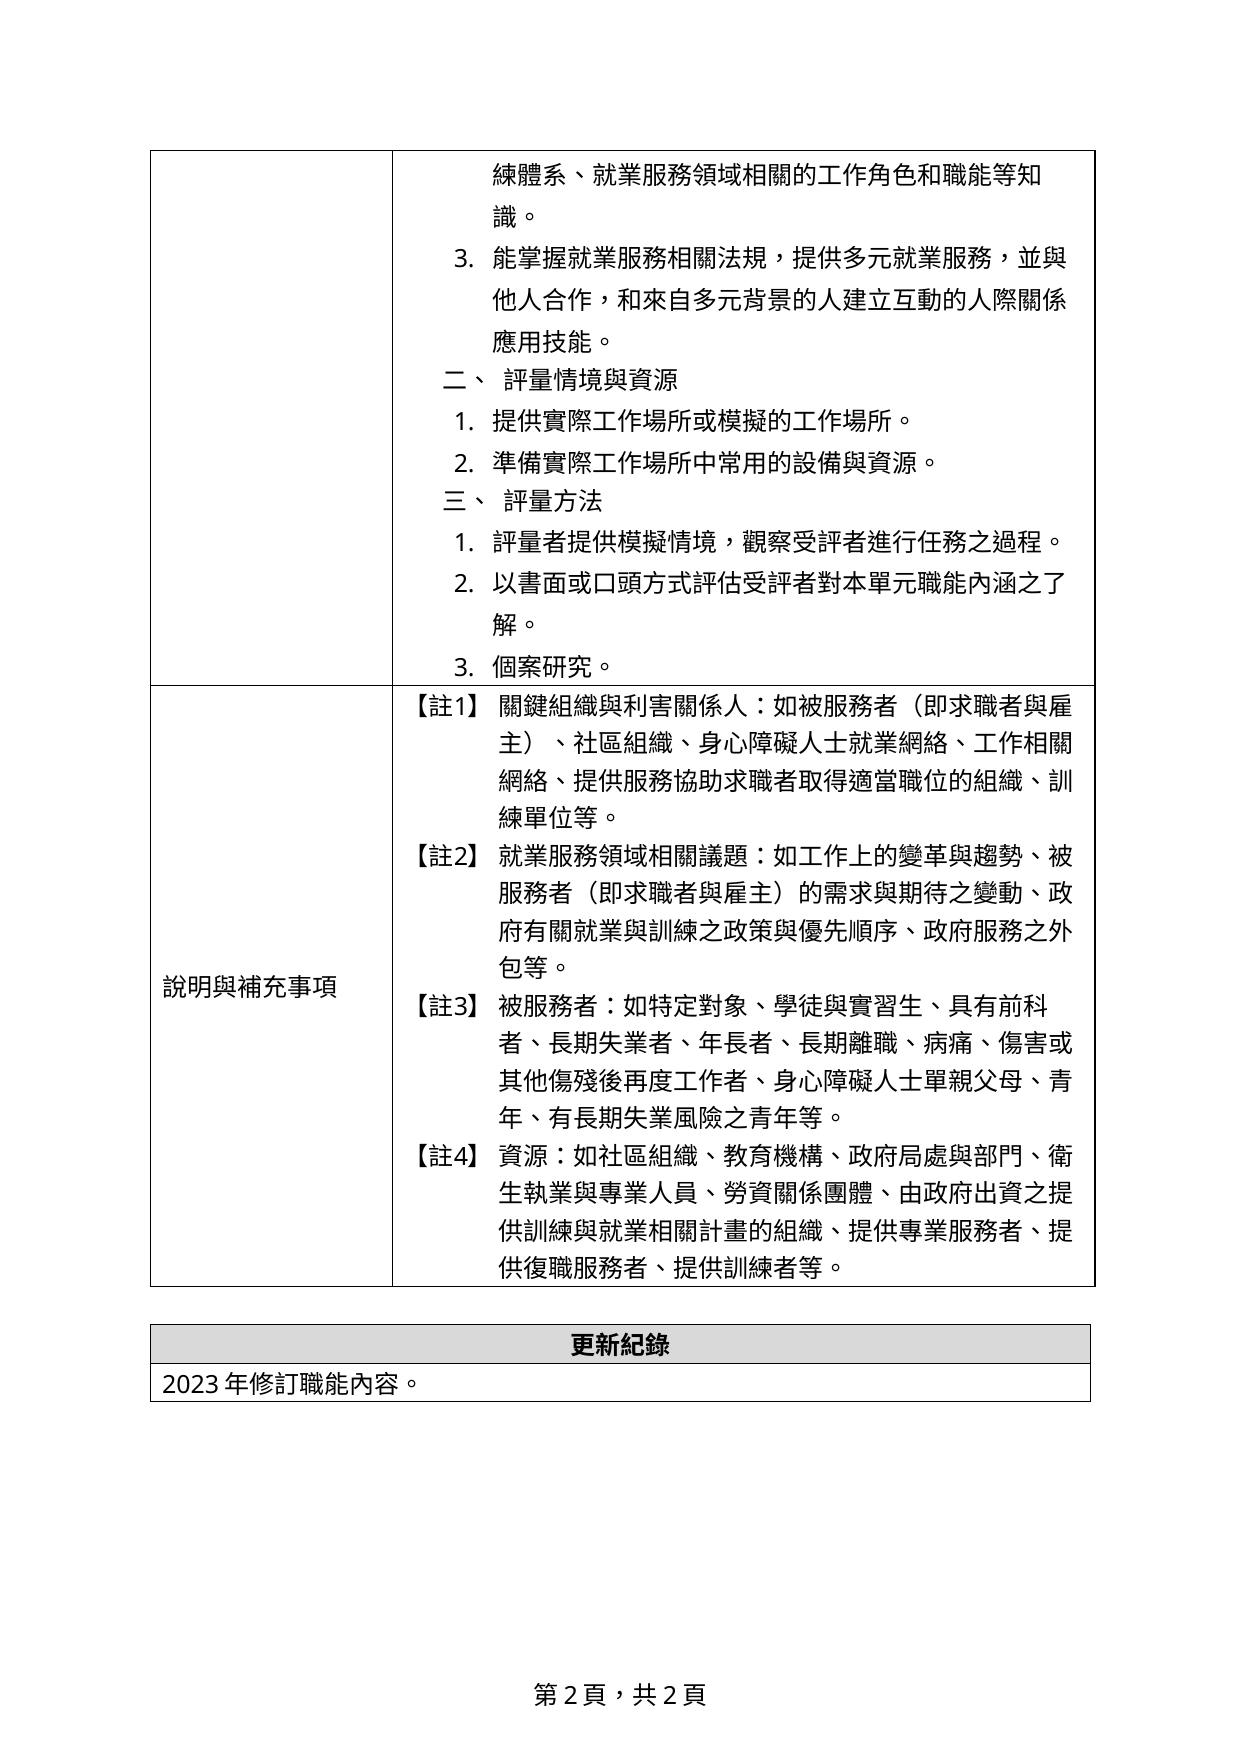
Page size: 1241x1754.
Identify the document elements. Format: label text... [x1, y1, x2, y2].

table_cell [151, 151, 392, 684]
table_cell 關鍵組織與利害關係人：如被服務者（即求職者與雇主）、社區組織、身心障礙人士就業網絡、工作相關網絡、提供服務協助求職者取得適當職位的組織、訓練單位等。 就業服務領域相關議題：如工作上的變革與趨勢、被服務者（即求職者與雇主）的需求與期待之變動、政府有關就業與訓練之政策與優先順序、政府服務之外包等。 被服務者：如特定對象、學徒與實習生、具有前科者、長期失業者、年長者、長期離職、病痛、傷害或其他傷殘後再度工作者、身心障礙人士單親父母、青年、有長期失業風險之青年等。 資源：如社區組織、教育機構、政府局處與部門、衛生執業與專業人員、勞資關係團體、由政府出資之提供訓練與就業相關計畫的組織、提供專業服務者、提供復職服務者、提供訓練者等。 [393, 686, 1094, 1286]
table_cell 評量證據 能確認就業服務領域的關鍵面向，有效率地執行業務，並利用其他服務以協助被服務者取得安全的工作。 能了解就業服務領域既有及新興議題、職業教育及訓練體系、就業服務領域相關的工作角色和職能等知識。 能掌握就業服務相關法規，提供多元就業服務，並與他人合作，和來自多元背景的人建立互動的人際關係應用技能。 評量情境與資源 提供實際工作場所或模擬的工作場所。 準備實際工作場所中常用的設備與資源。 評量方法 評量者提供模擬情境，觀察受評者進行任務之過程。 以書面或口頭方式評估受評者對本單元職能內涵之了解。 個案研究。 [393, 151, 1094, 684]
table_header 更新紀錄 [151, 1325, 1090, 1363]
table_cell 2023年修訂職能內容。 [151, 1364, 1090, 1401]
table_cell 說明與補充事項 [151, 686, 392, 1286]
